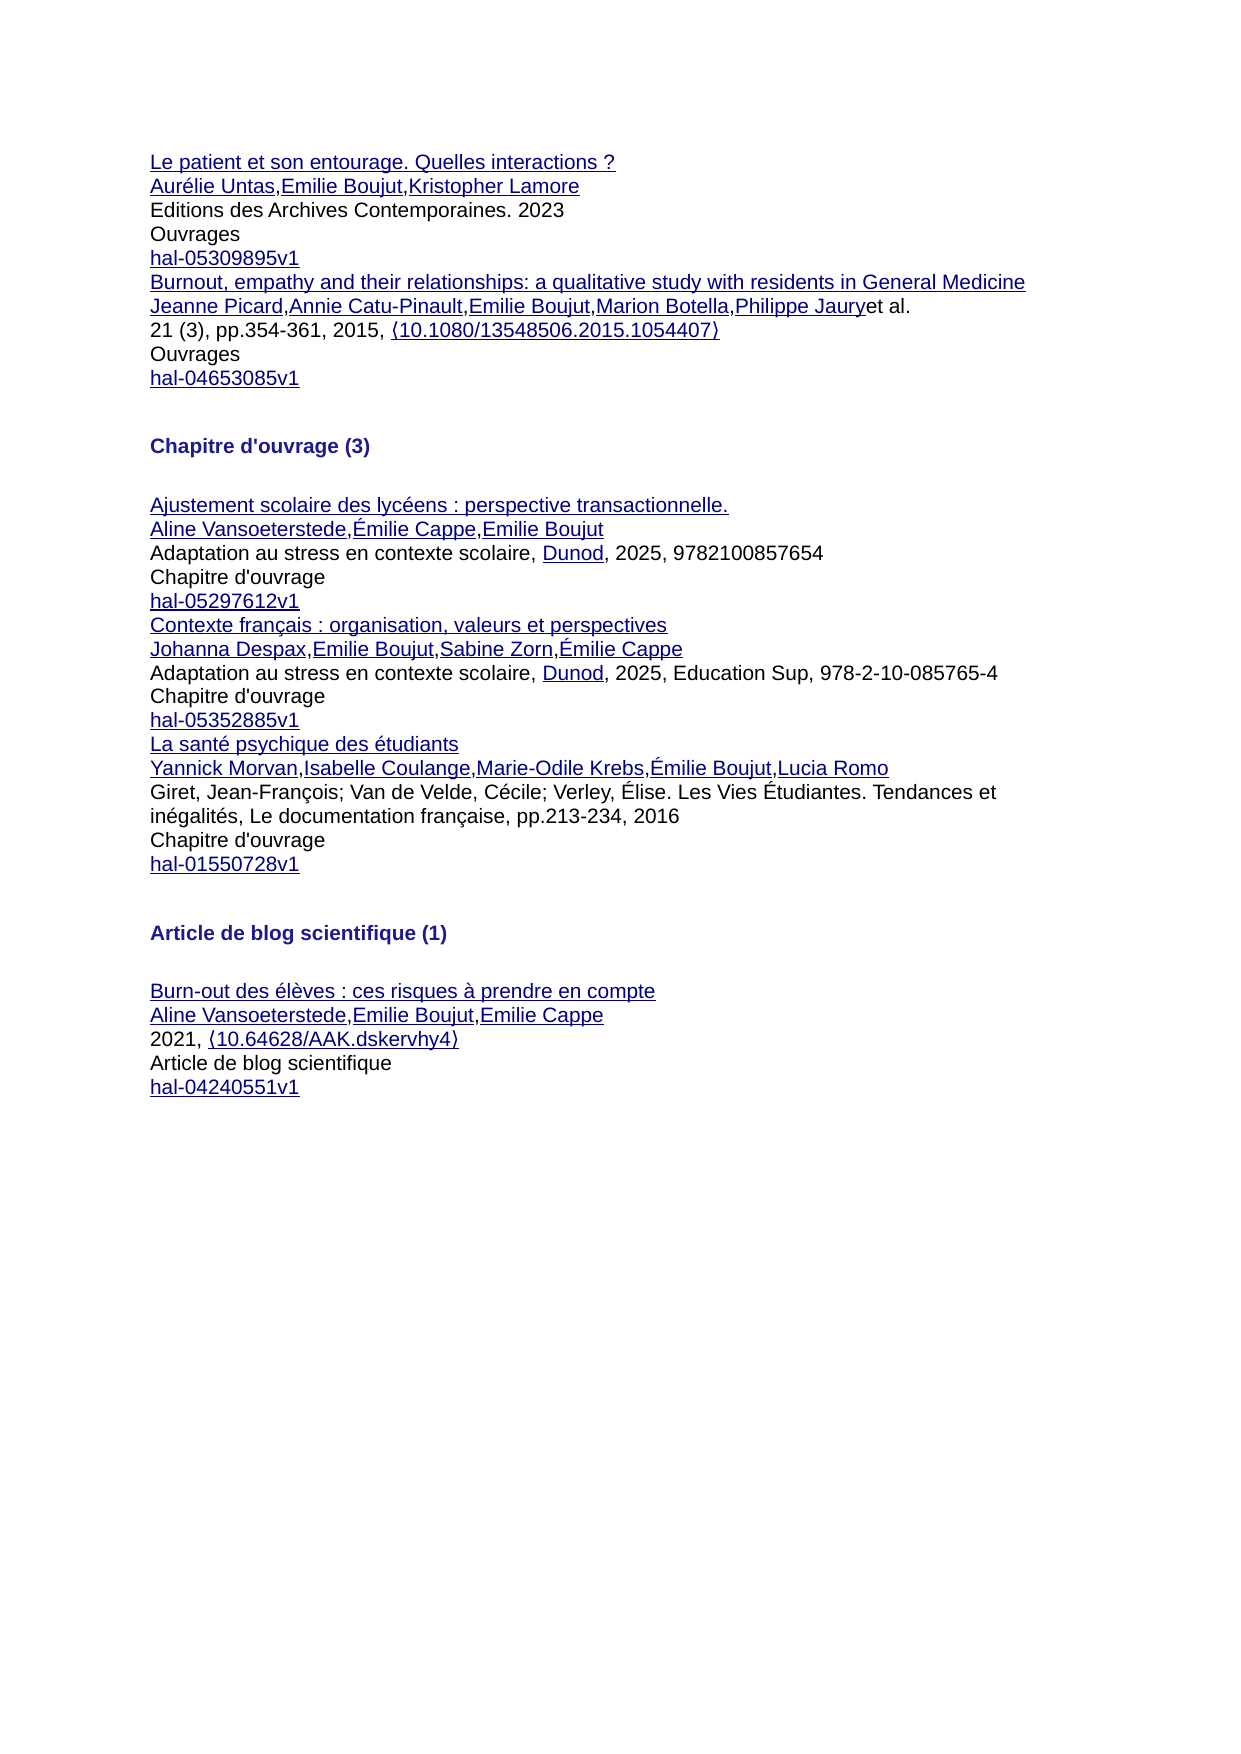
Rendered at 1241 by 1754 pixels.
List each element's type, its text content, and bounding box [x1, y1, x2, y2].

table_cell Burnout, empathy and their relationships: a qualitative study with residents in General Medicine Jeanne Picard,Annie Catu-Pinault,Emilie Boujut,Marion Botella,Philippe Jauryet al. 21 (3), pp.354-361, 2015, ⟨10.1080/13548506.2015.1054407⟩ Ouvrages hal-04653085v1 [150, 270, 1090, 389]
subtitle Chapitre d'ouvrage (3) [150, 434, 1090, 458]
table_cell Le patient et son entourage. Quelles interactions ? Aurélie Untas,Emilie Boujut,Kristopher Lamore Editions des Archives Contemporaines. 2023 Ouvrages hal-05309895v1 [150, 150, 1090, 270]
table_cell La santé psychique des étudiants Yannick Morvan,Isabelle Coulange,Marie-Odile Krebs,Émilie Boujut,Lucia Romo Giret, Jean-François; Van de Velde, Cécile; Verley, Élise. Les Vies Étudiantes. Tendances et inégalités, Le documentation française, pp.213-234, 2016 Chapitre d'ouvrage hal-01550728v1 [150, 732, 1090, 876]
table_header Burn-out des élèves : ces risques à prendre en compte Aline Vansoeterstede,Emilie Boujut,Emilie Cappe 2021, ⟨10.64628/AAK.dskervhy4⟩ Article de blog scientifique hal-04240551v1 [150, 979, 1090, 1099]
table_header Ajustement scolaire des lycéens : perspective transactionnelle. Aline Vansoeterstede,Émilie Cappe,Emilie Boujut Adaptation au stress en contexte scolaire, Dunod, 2025, 9782100857654 Chapitre d'ouvrage hal-05297612v1 [150, 493, 1090, 612]
subtitle Article de blog scientifique (1) [150, 921, 1090, 945]
table_cell Contexte français : organisation, valeurs et perspectives Johanna Despax,Emilie Boujut,Sabine Zorn,Émilie Cappe Adaptation au stress en contexte scolaire, Dunod, 2025, Education Sup, 978-2-10-085765-4 Chapitre d'ouvrage hal-05352885v1 [150, 613, 1090, 732]
